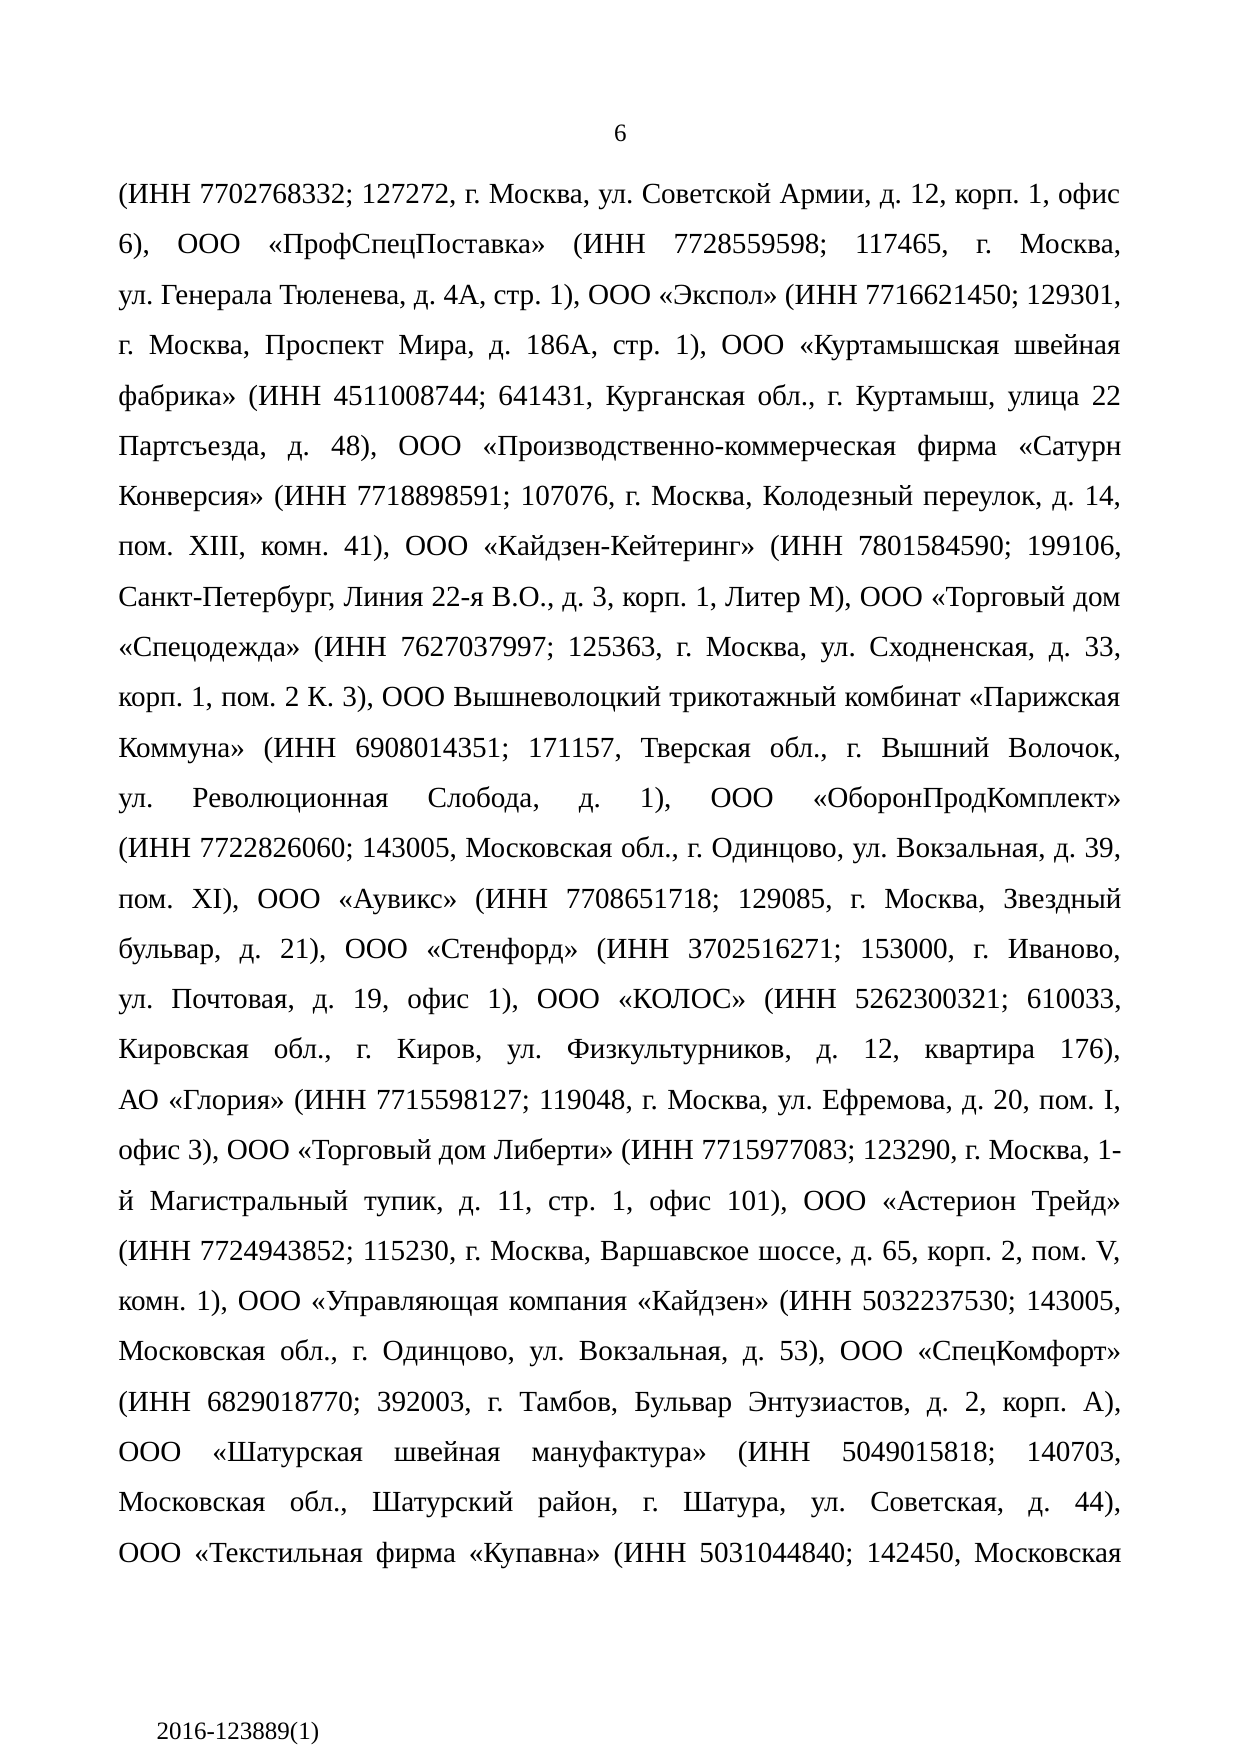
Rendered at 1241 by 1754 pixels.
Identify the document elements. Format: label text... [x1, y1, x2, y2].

text (ИНН 7702768332; 127272, г. Москва, ул. Советской Армии, д. 12, корп. 1, офис 6), ООО «ПрофСпецПоставка» (ИНН 7728559598; 117465, г. Москва, ул. Генерала Тюленева, д. 4А, стр. 1), ООО «Экспол» (ИНН 7716621450; 129301, г. Москва, Проспект Мира, д. 186А, стр. 1), ООО «Куртамышская швейная фабрика» (ИНН 4511008744; 641431, Курганская обл., г. Куртамыш, улица 22 Партсъезда, д. 48), ООО «Производственно-коммерческая фирма «Сатурн Конверсия» (ИНН 7718898591; 107076, г. Москва, Колодезный переулок, д. 14, пом. XIII, комн. 41), ООО «Кайдзен-Кейтеринг» (ИНН 7801584590; 199106, Санкт-Петербург, Линия 22-я В.О., д. 3, корп. 1, Литер М), ООО «Торговый дом «Спецодежда» (ИНН 7627037997; 125363, г. Москва, ул. Сходненская, д. 33, корп. 1, пом. 2 К. 3), ООО Вышневолоцкий трикотажный комбинат «Парижская Коммуна» (ИНН 6908014351; 171157, Тверская обл., г. Вышний Волочок, ул. Революционная Слобода, д. 1), ООО «ОборонПродКомплект» (ИНН 7722826060; 143005, Московская обл., г. Одинцово, ул. Вокзальная, д. 39, пом. XI), ООО «Аувикс» (ИНН 7708651718; 129085, г. Москва, Звездный бульвар, д. 21), ООО «Стенфорд» (ИНН 3702516271; 153000, г. Иваново, ул. Почтовая, д. 19, офис 1), ООО «КОЛОС» (ИНН 5262300321; 610033, Кировская обл., г. Киров, ул. Физкультурников, д. 12, квартира 176), АО «Глория» (ИНН 7715598127; 119048, г. Москва, ул. Ефремова, д. 20, пом. I, офис 3), ООО «Торговый дом Либерти» (ИНН 7715977083; 123290, г. Москва, 1-й Магистральный тупик, д. 11, стр. 1, офис 101), ООО «Астерион Трейд» (ИНН 7724943852; 115230, г. Москва, Варшавское шоссе, д. 65, корп. 2, пом. V, комн. 1), ООО «Управляющая компания «Кайдзен» (ИНН 5032237530; 143005, Московская обл., г. Одинцово, ул. Вокзальная, д. 53), ООО «СпецКомфорт» (ИНН 6829018770; 392003, г. Тамбов, Бульвар Энтузиастов, д. 2, корп. А), ООО «Шатурская швейная мануфактура» (ИНН 5049015818; 140703, Московская обл., Шатурский район, г. Шатура, ул. Советская, д. 44), ООО «Текстильная фирма «Купавна» (ИНН 5031044840; 142450, Московская [118, 176, 1122, 1568]
